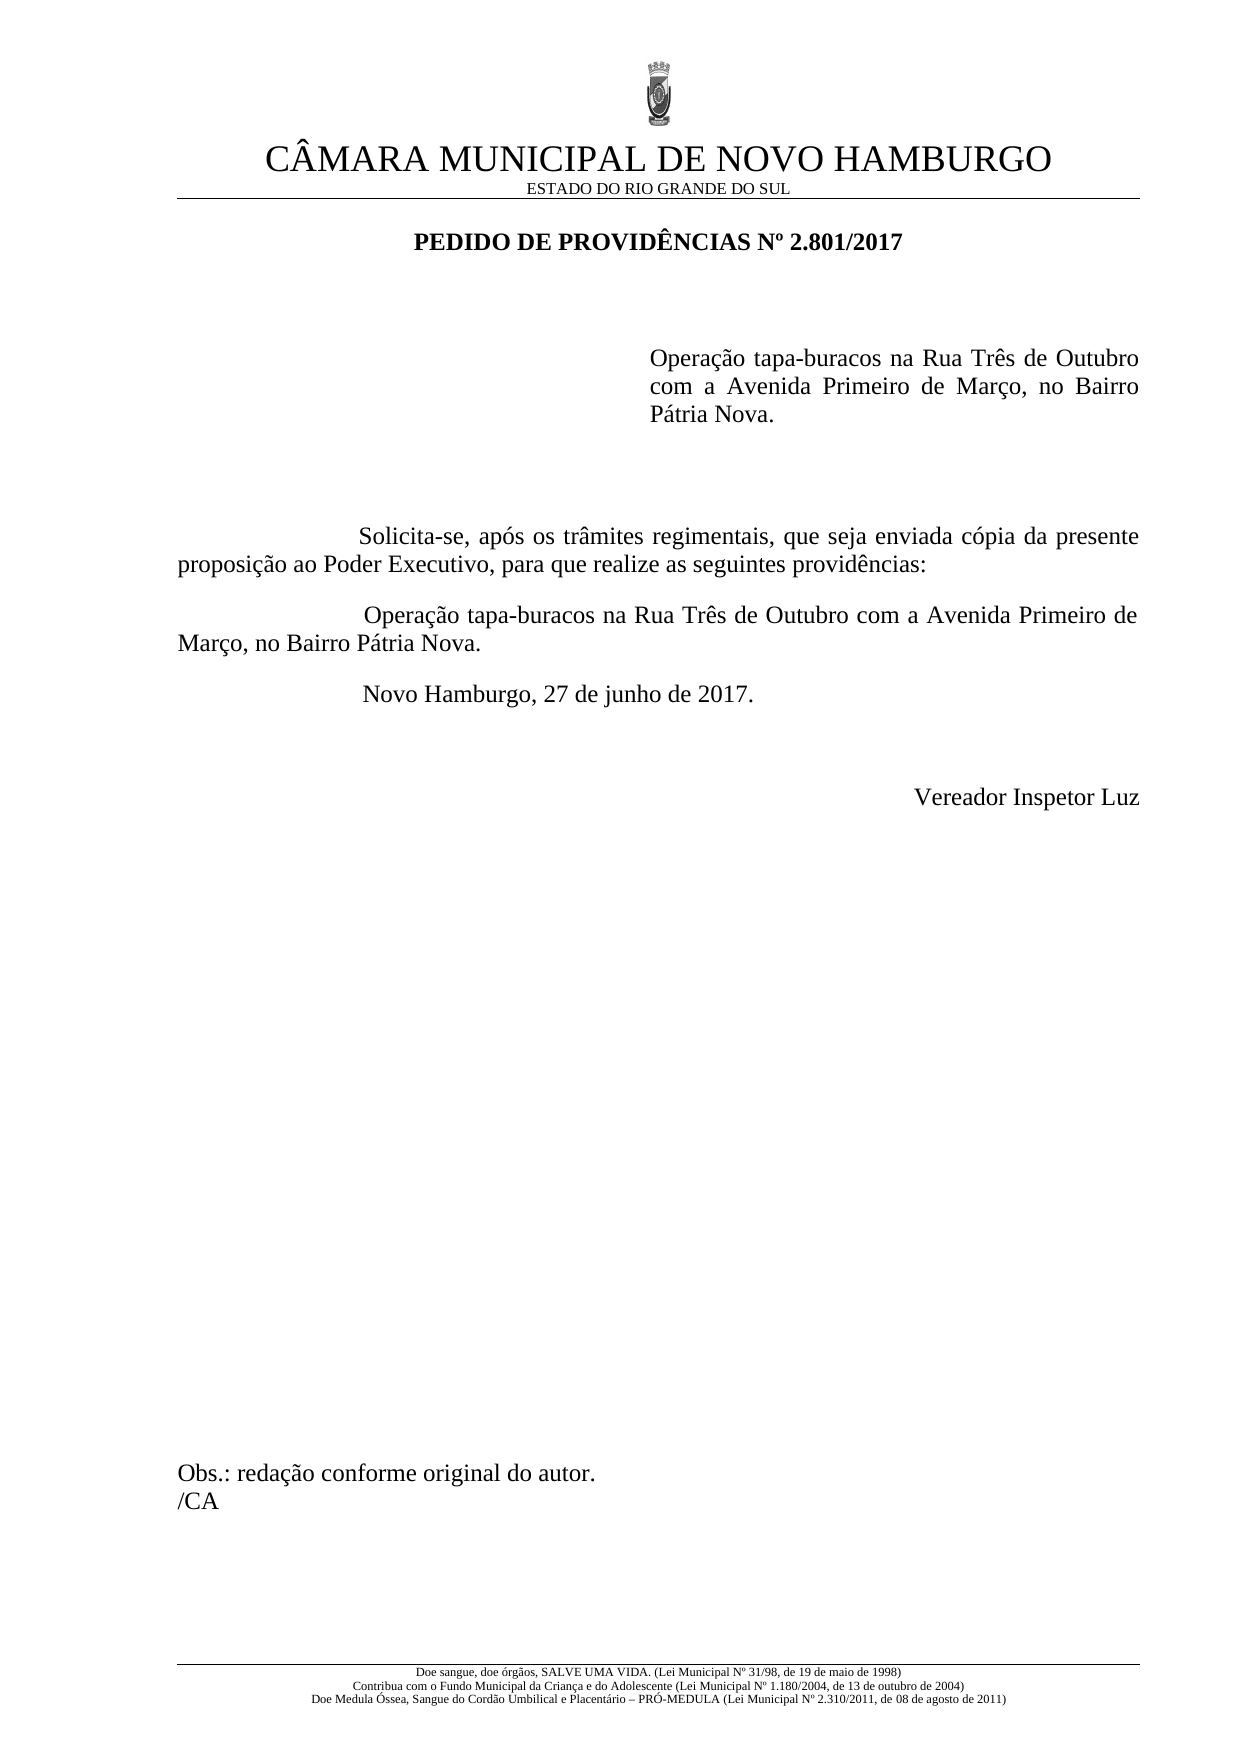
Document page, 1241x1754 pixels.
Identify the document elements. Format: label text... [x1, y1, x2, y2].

text PEDIDO DE PROVIDÊNCIAS Nº 2.801/2017 [177, 228, 1140, 256]
text /CA [177, 1487, 1140, 1515]
text Operação tapa-buracos na Rua Três de Outubro com a Avenida Primeiro de Março, no Bairro Pátria Nova. [177, 601, 1140, 657]
text Solicita-se, após os trâmites regimentais, que seja enviada cópia da presente proposição ao Poder Executivo, para que realize as seguintes providências: [177, 522, 1140, 578]
text Operação tapa-buracos na Rua Três de Outubro com a Avenida Primeiro de Março, no Bairro Pátria Nova. [649, 344, 1140, 428]
text Vereador Inspetor Luz [177, 783, 1140, 810]
text Obs.: redação conforme original do autor. [177, 1459, 1140, 1487]
text Novo Hamburgo, 27 de junho de 2017. [177, 680, 1140, 708]
